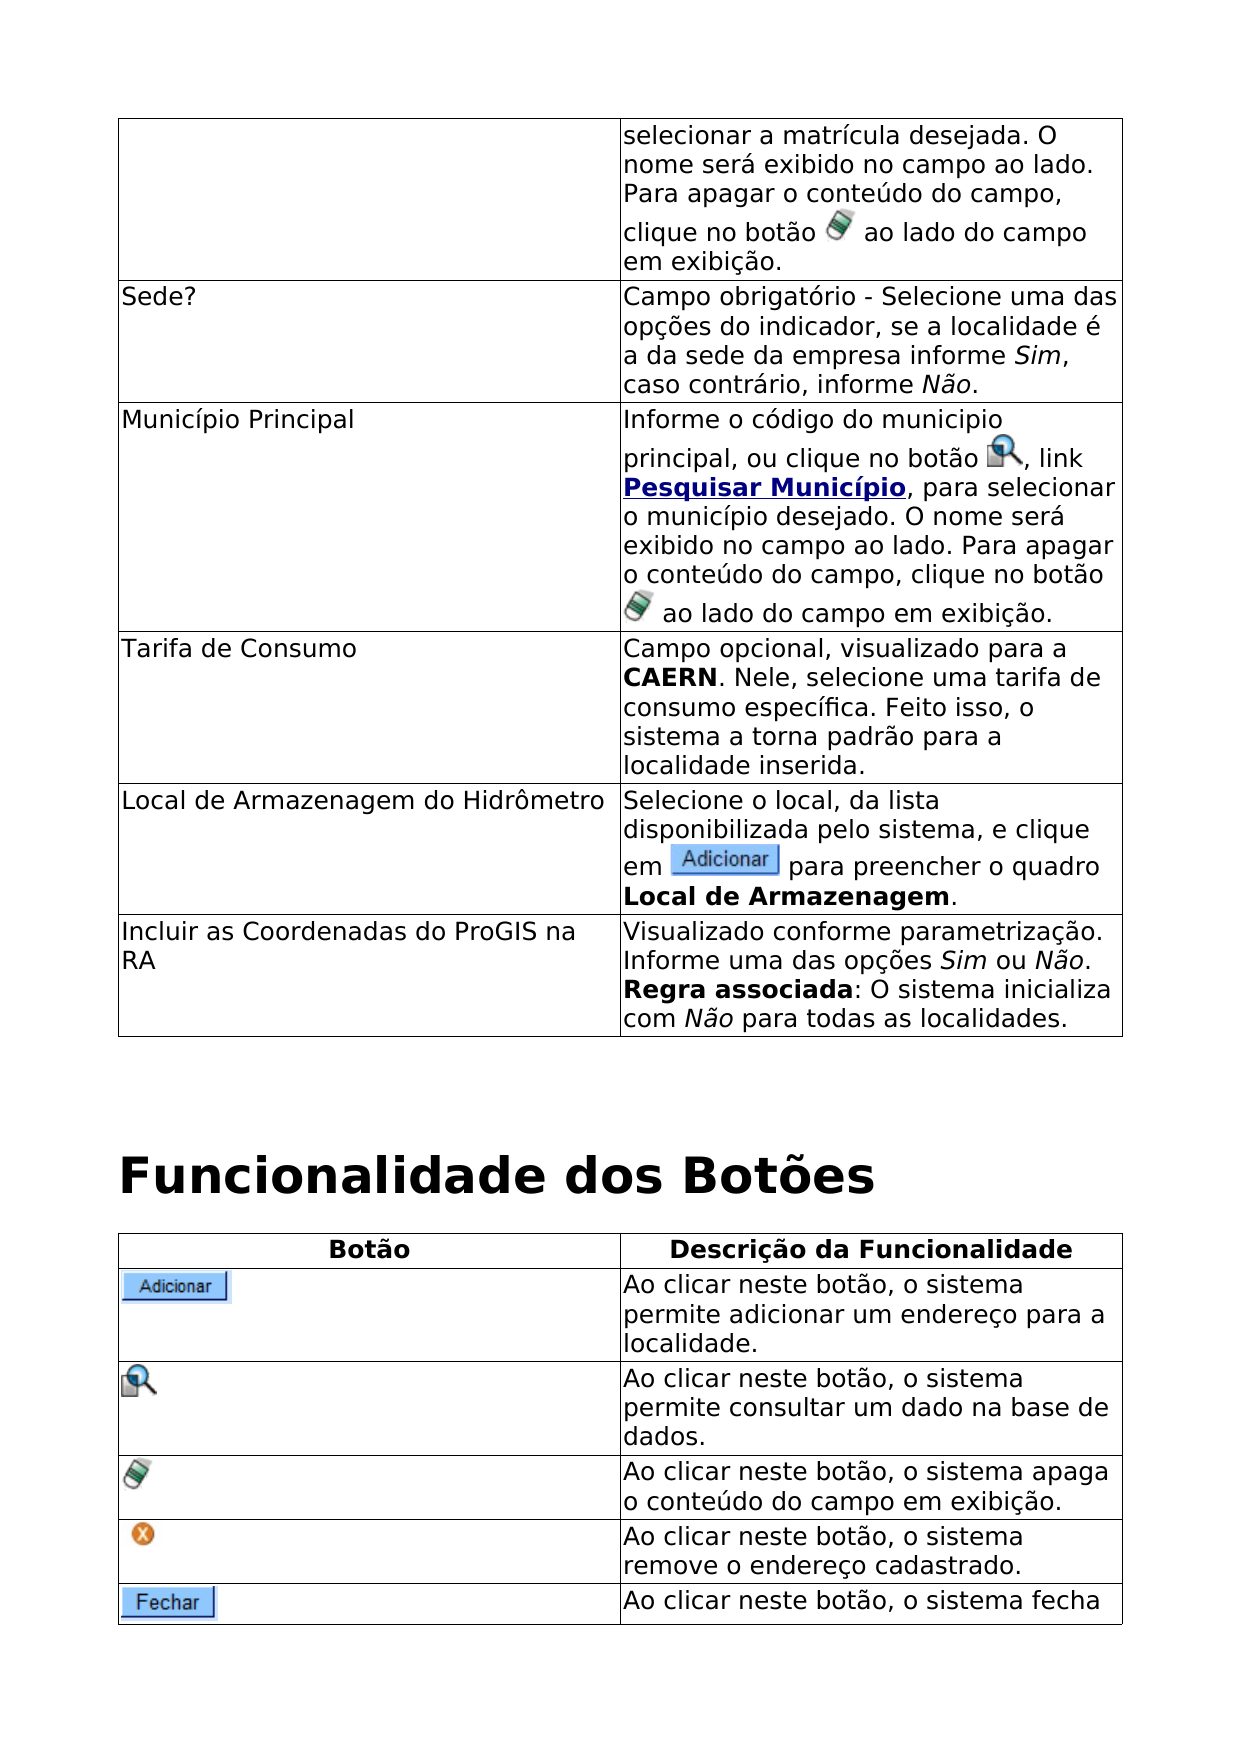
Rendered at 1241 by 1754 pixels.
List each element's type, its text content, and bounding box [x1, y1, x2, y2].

picture [987, 434, 1023, 467]
table_cell Ao clicar neste botão, o sistema remove o endereço cadastrado. [621, 1520, 1122, 1583]
picture [670, 844, 780, 876]
table_cell [119, 119, 620, 279]
table_cell Município Principal [119, 403, 620, 631]
picture [824, 208, 856, 242]
table_cell Ao clicar neste botão, o sistema fecha [621, 1584, 1122, 1623]
table_cell selecionar a matrícula desejada. O nome será exibido no campo ao lado. Para apagar o conteúdo do campo, clique no botão ao lado do campo em exibição. [621, 119, 1122, 279]
table_cell [119, 1584, 620, 1623]
table_cell Ao clicar neste botão, o sistema apaga o conteúdo do campo em exibição. [621, 1456, 1122, 1519]
table_cell [119, 1362, 620, 1454]
table_cell Informe o código do municipio principal, ou clique no botão , link Pesquisar Município, para selecionar o município desejado. O nome será exibido no campo ao lado. Para apagar o conteúdo do campo, clique no botão ao lado do campo em exibição. [621, 403, 1122, 631]
table_cell Ao clicar neste botão, o sistema permite adicionar um endereço para a localidade. [621, 1269, 1122, 1361]
table_cell Campo opcional, visualizado para a CAERN. Nele, selecione uma tarifa de consumo específica. Feito isso, o sistema a torna padrão para a localidade inserida. [621, 632, 1122, 783]
table_cell [119, 1520, 620, 1583]
picture [121, 1364, 157, 1397]
subtitle Funcionalidade dos Botões [118, 1147, 1122, 1205]
table_cell [119, 1269, 620, 1361]
picture [121, 1270, 232, 1304]
table_header Descrição da Funcionalidade [621, 1234, 1122, 1268]
table_cell Incluir as Coordenadas do ProGIS na RA [119, 915, 620, 1036]
table_header Botão [119, 1234, 620, 1268]
table_cell Campo obrigatório - Selecione uma das opções do indicador, se a localidade é a da sede da empresa informe Sim, caso contrário, informe Não. [621, 281, 1122, 402]
table_cell Tarifa de Consumo [119, 632, 620, 783]
picture [121, 1521, 164, 1547]
table_cell Local de Armazenagem do Hidrômetro [119, 784, 620, 914]
table_cell [119, 1456, 620, 1519]
picture [121, 1586, 218, 1621]
table_cell Sede? [119, 281, 620, 402]
table_cell Ao clicar neste botão, o sistema permite consultar um dado na base de dados. [621, 1362, 1122, 1454]
table_cell Visualizado conforme parametrização. Informe uma das opções Sim ou Não. Regra associada: O sistema inicializa com Não para todas as localidades. [621, 915, 1122, 1036]
table_cell Selecione o local, da lista disponibilizada pelo sistema, e clique em para preencher o quadro Local de Armazenagem. [621, 784, 1122, 914]
picture [622, 589, 655, 623]
picture [121, 1457, 153, 1491]
